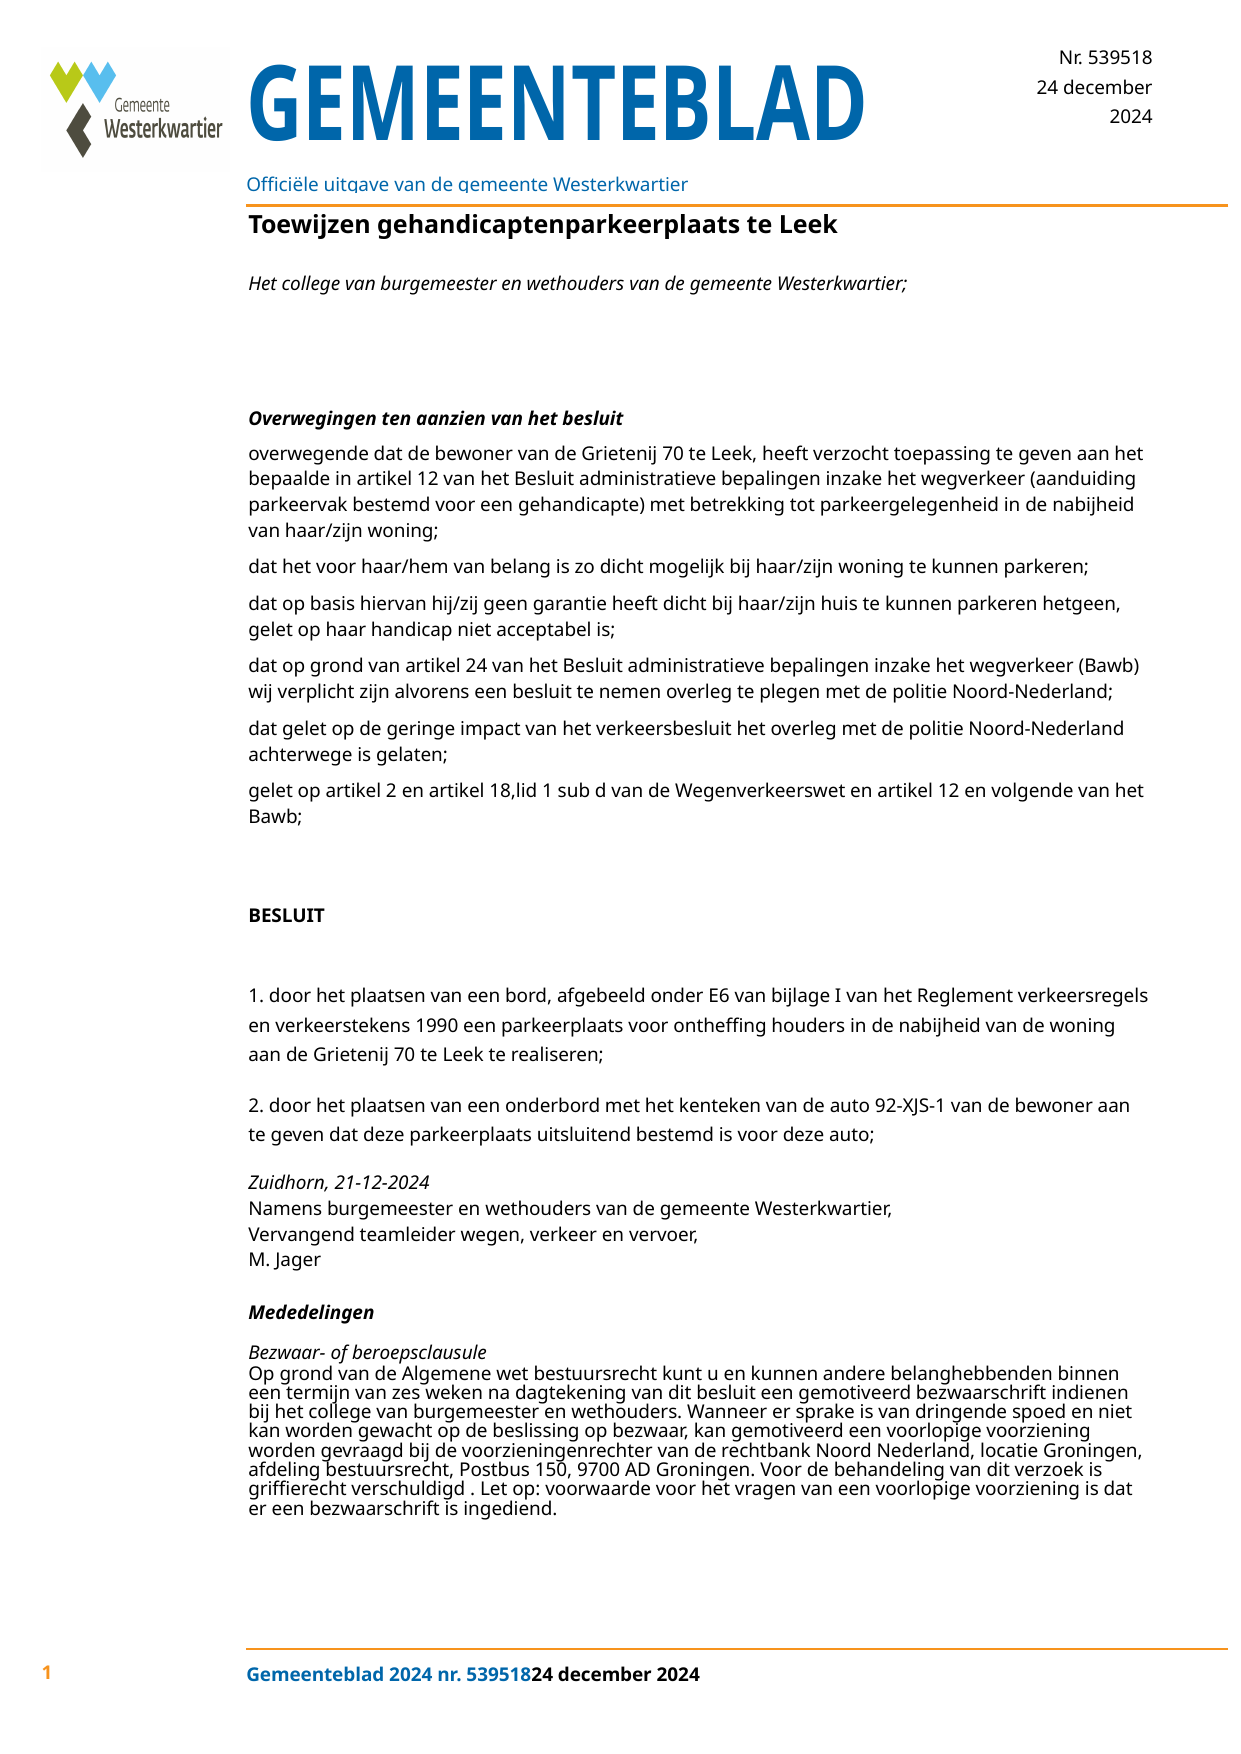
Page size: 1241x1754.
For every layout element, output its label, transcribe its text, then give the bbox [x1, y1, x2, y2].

text dat op basis hiervan hij/zij geen garantie heeft dicht bij haar/zijn huis te kunnen parkeren hetgeen, gelet op haar handicap niet acceptabel is; [248, 590, 1152, 642]
text Mededelingen [248, 1299, 1152, 1325]
text Het college van burgemeester en wethouders van de gemeente Westerkwartier; [248, 270, 1152, 296]
text Namens burgemeester en wethouders van de gemeente Westerkwartier, [248, 1195, 1152, 1221]
text M. Jager [248, 1247, 1152, 1272]
text overwegende dat de bewoner van de Grietenij 70 te Leek, heeft verzocht toepassing te geven aan het bepaalde in artikel 12 van het Besluit administratieve bepalingen inzake het wegverkeer (aanduiding parkeervak bestemd voor een gehandicapte) met betrekking tot parkeergelegenheid in de nabijheid van haar/zijn woning; [248, 440, 1152, 543]
text Zuidhorn, 21-12-2024 [248, 1169, 1152, 1195]
text Overwegingen ten aanzien van het besluit [248, 406, 1152, 431]
text gelet op artikel 2 en artikel 18,lid 1 sub d van de Wegenverkeerswet en artikel 12 en volgende van het Bawb; [248, 777, 1152, 829]
text Toewijzen gehandicaptenparkeerplaats te Leek [248, 207, 1152, 241]
text dat gelet op de geringe impact van het verkeersbesluit het overleg met de politie Noord-Nederland achterwege is gelaten; [248, 715, 1152, 766]
text Vervangend teamleider wegen, verkeer en vervoer, [248, 1221, 1152, 1247]
text Bezwaar- of beroepsclausule [248, 1339, 1152, 1364]
text 1. door het plaatsen van een bord, afgebeeld onder E6 van bijlage I van het Reglement verkeersregels en verkeerstekens 1990 een parkeerplaats voor ontheffing houders in de nabijheid van de woning aan de Grietenij 70 te Leek te realiseren; [248, 982, 1152, 1067]
text BESLUIT [248, 902, 1152, 928]
text dat het voor haar/hem van belang is zo dicht mogelijk bij haar/zijn woning te kunnen parkeren; [248, 553, 1152, 579]
text 2. door het plaatsen van een onderbord met het kenteken van de auto 92-XJS-1 van de bewoner aan te geven dat deze parkeerplaats uitsluitend bestemd is voor deze auto; [248, 1092, 1152, 1147]
text Op grond van de Algemene wet bestuursrecht kunt u en kunnen andere belanghebbenden binnen een termijn van zes weken na dagtekening van dit besluit een gemotiveerd bezwaarschrift indienen bij het college van burgemeester en wethouders. Wanneer er sprake is van dringende spoed en niet kan worden gewacht op de beslissing op bezwaar, kan gemotiveerd een voorlopige voorziening worden gevraagd bij de voorzieningenrechter van de rechtbank Noord Nederland, locatie Groningen, afdeling bestuursrecht, Postbus 150, 9700 AD Groningen. Voor de behandeling van dit verzoek is griffierecht verschuldigd . Let op: voorwaarde voor het vragen van een voorlopige voorziening is dat er een bezwaarschrift is ingediend. [248, 1364, 1152, 1519]
text dat op grond van artikel 24 van het Besluit administratieve bepalingen inzake het wegverkeer (Bawb) wij verplicht zijn alvorens een besluit te nemen overleg te plegen met de politie Noord-Nederland; [248, 653, 1152, 704]
picture [41, 47, 231, 172]
